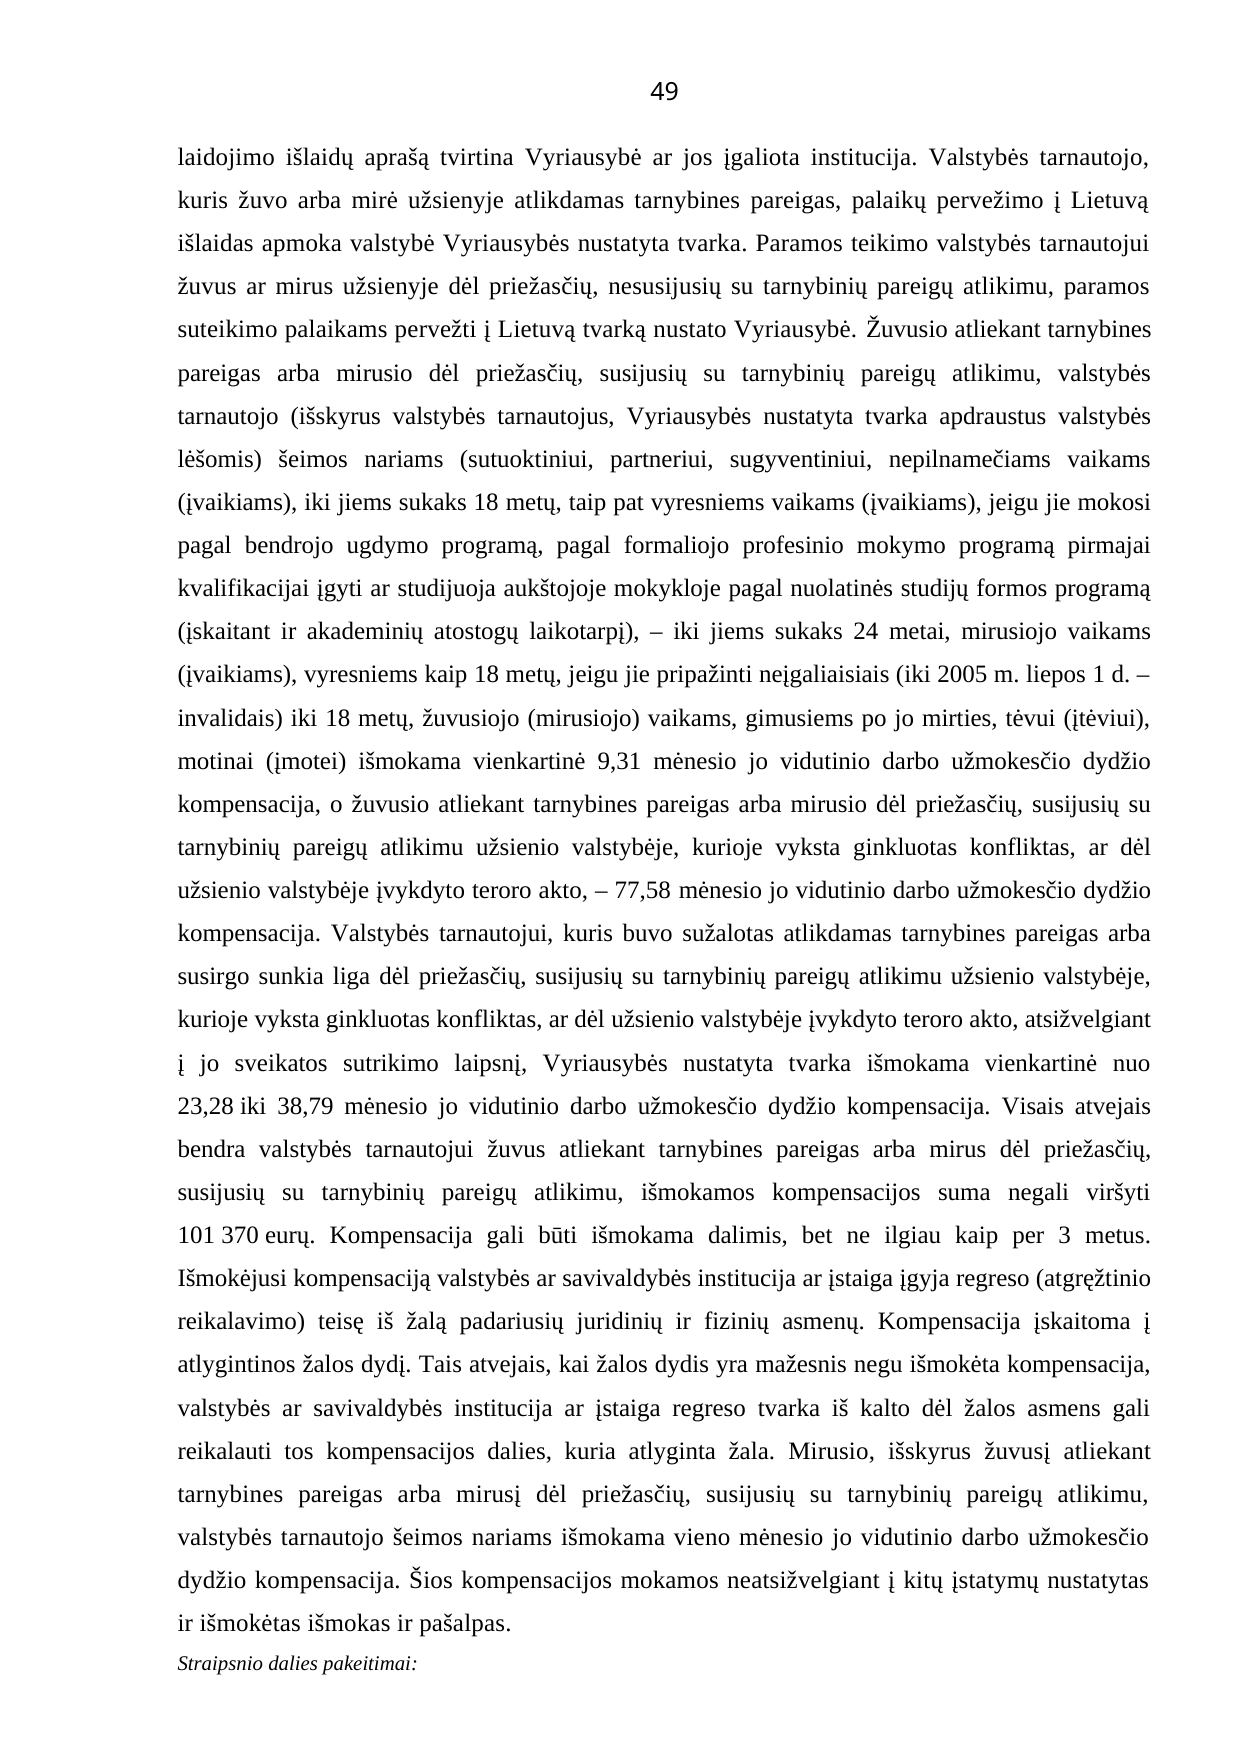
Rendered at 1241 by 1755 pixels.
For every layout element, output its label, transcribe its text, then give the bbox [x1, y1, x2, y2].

text laidojimo išlaidų aprašą tvirtina Vyriausybė ar jos įgaliota institucija. Valstybės tarnautojo, kuris žuvo arba mirė užsienyje atlikdamas tarnybines pareigas, palaikų pervežimo į Lietuvą išlaidas apmoka valstybė Vyriausybės nustatyta tvarka. Paramos teikimo valstybės tarnautojui žuvus ar mirus užsienyje dėl priežasčių, nesusijusių su tarnybinių pareigų atlikimu, paramos suteikimo palaikams pervežti į Lietuvą tvarką nustato Vyriausybė. Žuvusio atliekant tarnybines pareigas arba mirusio dėl priežasčių, susijusių su tarnybinių pareigų atlikimu, valstybės tarnautojo (išskyrus valstybės tarnautojus, Vyriausybės nustatyta tvarka apdraustus valstybės lėšomis) šeimos nariams (sutuoktiniui, partneriui, sugyventiniui, nepilnamečiams vaikams (įvaikiams), iki jiems sukaks 18 metų, taip pat vyresniems vaikams (įvaikiams), jeigu jie mokosi pagal bendrojo ugdymo programą, pagal formaliojo profesinio mokymo programą pirmajai kvalifikacijai įgyti ar studijuoja aukštojoje mokykloje pagal nuolatinės studijų formos programą (įskaitant ir akademinių atostogų laikotarpį), – iki jiems sukaks 24 metai, mirusiojo vaikams (įvaikiams), vyresniems kaip 18 metų, jeigu jie pripažinti neįgaliaisiais (iki 2005 m. liepos 1 d. – invalidais) iki 18 metų, žuvusiojo (mirusiojo) vaikams, gimusiems po jo mirties, tėvui (įtėviui), motinai (įmotei) išmokama vienkartinė 9,31 mėnesio jo vidutinio darbo užmokesčio dydžio kompensacija, o žuvusio atliekant tarnybines pareigas arba mirusio dėl priežasčių, susijusių su tarnybinių pareigų atlikimu užsienio valstybėje, kurioje vyksta ginkluotas konfliktas, ar dėl užsienio valstybėje įvykdyto teroro akto, – 77,58 mėnesio jo vidutinio darbo užmokesčio dydžio kompensacija. Valstybės tarnautojui, kuris buvo sužalotas atlikdamas tarnybines pareigas arba susirgo sunkia liga dėl priežasčių, susijusių su tarnybinių pareigų atlikimu užsienio valstybėje, kurioje vyksta ginkluotas konfliktas, ar dėl užsienio valstybėje įvykdyto teroro akto, atsižvelgiant į jo sveikatos sutrikimo laipsnį, Vyriausybės nustatyta tvarka išmokama vienkartinė nuo 23,28 iki 38,79 mėnesio jo vidutinio darbo užmokesčio dydžio kompensacija. Visais atvejais bendra valstybės tarnautojui žuvus atliekant tarnybines pareigas arba mirus dėl priežasčių, susijusių su tarnybinių pareigų atlikimu, išmokamos kompensacijos suma negali viršyti 101 370 eurų. Kompensacija gali būti išmokama dalimis, bet ne ilgiau kaip per 3 metus. Išmokėjusi kompensaciją valstybės ar savivaldybės institucija ar įstaiga įgyja regreso (atgręžtinio reikalavimo) teisę iš žalą padariusių juridinių ir fizinių asmenų. Kompensacija įskaitoma į atlygintinos žalos dydį. Tais atvejais, kai žalos dydis yra mažesnis negu išmokėta kompensacija, valstybės ar savivaldybės institucija ar įstaiga regreso tvarka iš kalto dėl žalos asmens gali reikalauti tos kompensacijos dalies, kuria atlyginta žala. Mirusio, išskyrus žuvusį atliekant tarnybines pareigas arba mirusį dėl priežasčių, susijusių su tarnybinių pareigų atlikimu, valstybės tarnautojo šeimos nariams išmokama vieno mėnesio jo vidutinio darbo užmokesčio dydžio kompensacija. Šios kompensacijos mokamos neatsižvelgiant į kitų įstatymų nustatytas ir išmokėtas išmokas ir pašalpas. [177, 142, 1152, 1637]
text Straipsnio dalies pakeitimai: [177, 1651, 1152, 1675]
